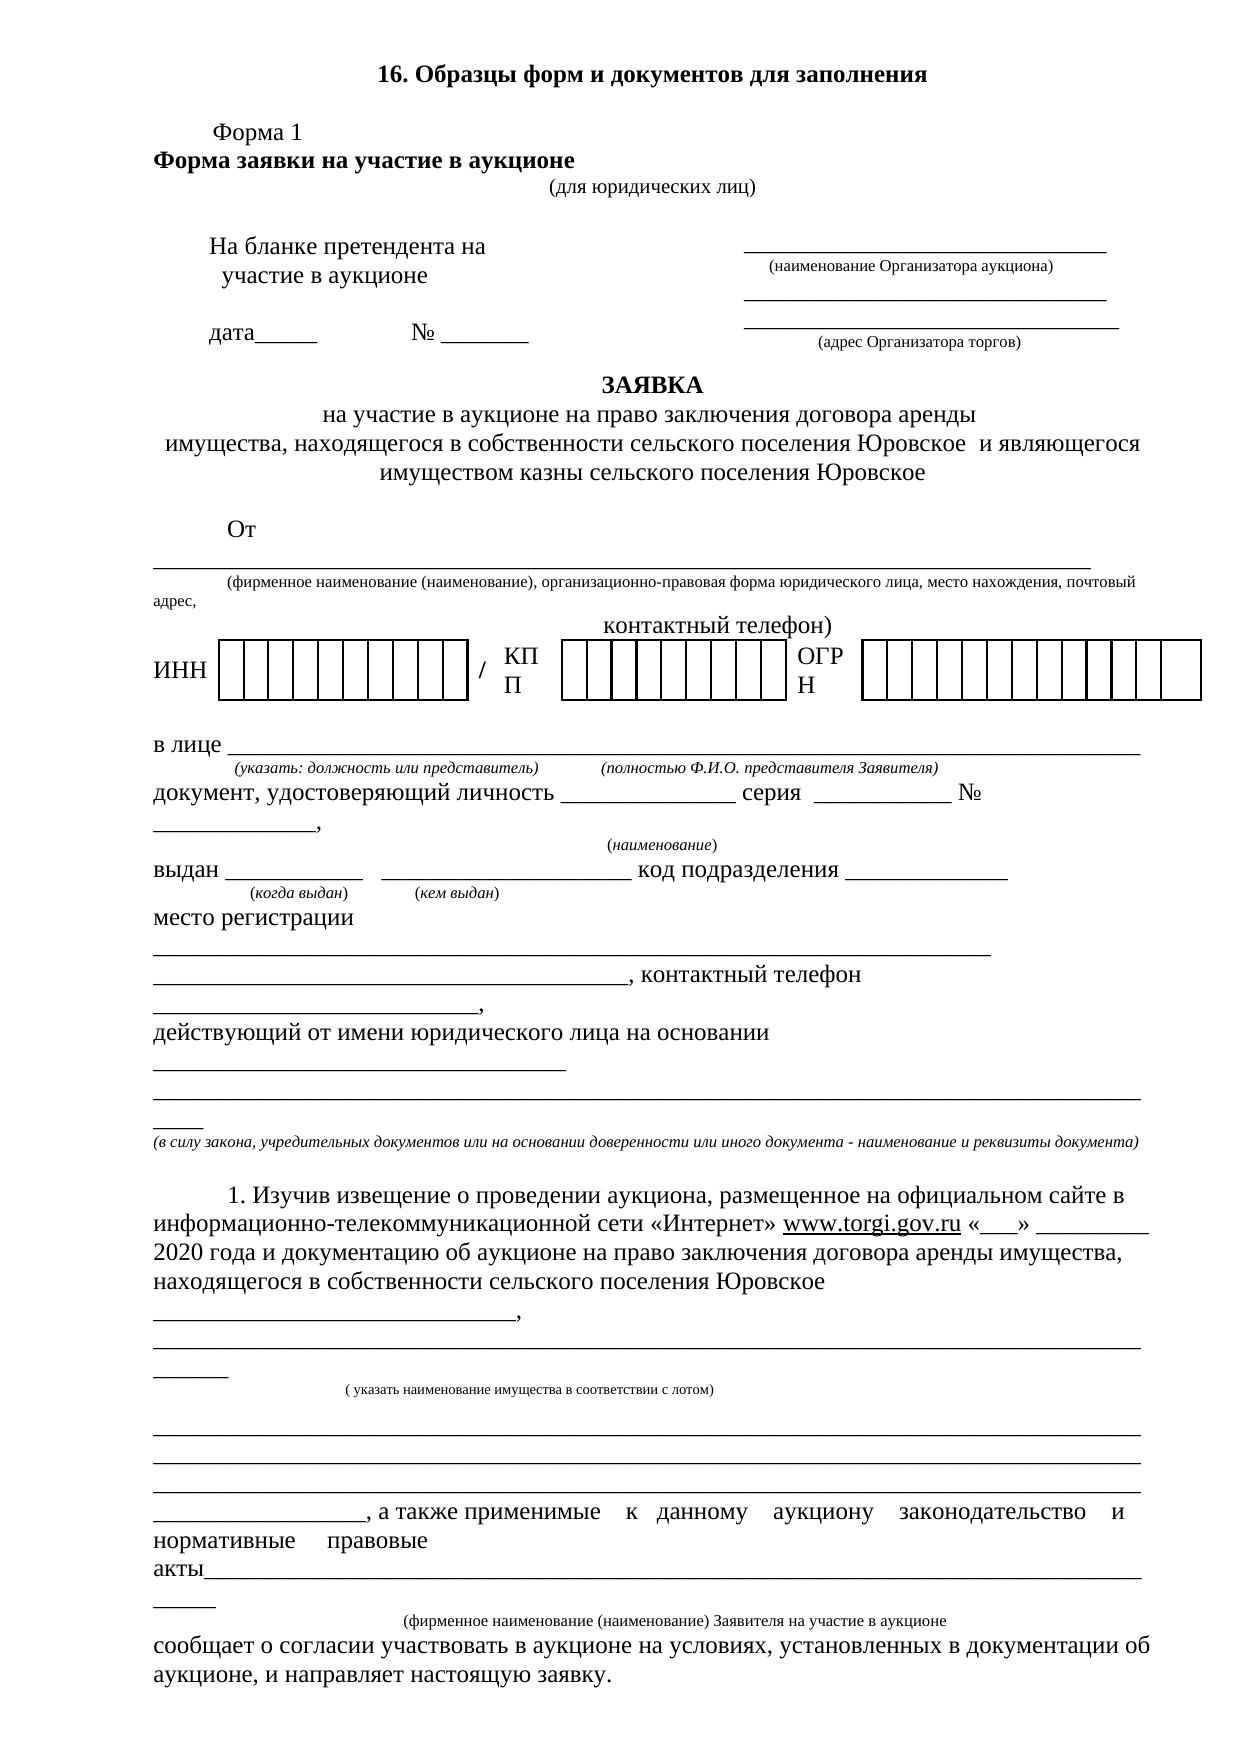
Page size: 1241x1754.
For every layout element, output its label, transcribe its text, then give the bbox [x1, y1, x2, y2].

text (наименование Организатора аукциона) [544, 256, 1152, 275]
table_header [762, 641, 785, 698]
table_header [563, 641, 586, 698]
table_header [1113, 641, 1135, 698]
text 1. Изучив извещение о проведении аукциона, размещенное на официальном сайте в информационно-телекоммуникационной сети «Интернет» www.torgi.gov.ru «___» _________ 2020 года и документацию об аукционе на право заключения договора аренды имущества, находящегося в собственности сельского поселения Юровское _____________________________, _____________________________________________________________________________________ [153, 1180, 1152, 1381]
table_header [319, 641, 342, 698]
table_header [963, 641, 986, 698]
table_header [737, 641, 760, 698]
subtitle на участие в аукционе на право заключения договора аренды [153, 399, 1152, 428]
table_header [864, 641, 886, 698]
text (адрес Организатора торгов) [153, 332, 1152, 351]
text (наименование) [153, 835, 1152, 854]
table_header [988, 641, 1011, 698]
text (когда выдан) (кем выдан) [212, 883, 1152, 902]
text От ___________________________________________________________________________ [153, 514, 1152, 572]
text ______________________________________, контактный телефон __________________________, [153, 959, 1152, 1017]
text (фирменное наименование (наименование), организационно-правовая форма юридического лица, место нахождения, почтовый адрес, [153, 572, 1152, 610]
table_header [913, 641, 936, 698]
table_header [245, 641, 267, 698]
table_header [938, 641, 961, 698]
table_header [1063, 641, 1085, 698]
table_header [369, 641, 392, 698]
text ______________________________ [153, 303, 1152, 332]
table_header [1013, 641, 1036, 698]
table_header ОГРН [787, 639, 861, 698]
text документ, удостоверяющий личность ______________ серия ___________ № _____________, [153, 777, 1152, 835]
table_header / [469, 639, 492, 698]
text дата_____ № _______ [194, 317, 544, 346]
table_header [220, 641, 243, 698]
table_header [712, 641, 735, 698]
text (указать: должность или представитель) (полностью Ф.И.О. представителя Заявителя) [153, 758, 1152, 777]
text (в силу закона, учредительных документов или на основании доверенности или иного документа - наименование и реквизиты документа) [153, 1132, 1152, 1151]
table_header [294, 641, 317, 698]
table_header КПП [493, 639, 561, 698]
text На бланке претендента на [194, 231, 544, 260]
text [153, 256, 194, 275]
text участие в аукционе [194, 260, 544, 289]
table_header [419, 641, 442, 698]
text 16. Образцы форм и документов для заполнения [153, 59, 1152, 88]
subtitle Форма заявки на участие в аукционе [153, 145, 1152, 174]
text место регистрации ___________________________________________________________________ [153, 902, 1152, 959]
table_header [613, 641, 635, 698]
text в лице _________________________________________________________________________ [153, 729, 1152, 758]
table_header [394, 641, 417, 698]
text _____________________________ [153, 275, 1152, 303]
text Форма 1 [153, 117, 1152, 145]
text (фирменное наименование (наименование) Заявителя на участие в аукционе [153, 1611, 1152, 1630]
table_header [1038, 641, 1061, 698]
text действующий от имени юридического лица на основании _________________________________ [153, 1017, 1152, 1074]
text контактный телефон) [153, 610, 1152, 639]
table_header ИНН [142, 639, 218, 698]
table_header [888, 641, 911, 698]
text ЗАЯВКА [153, 371, 1152, 399]
text ( указать наименование имущества в соответствии с лотом) [153, 1381, 1152, 1410]
text ___________________________________________________________________________________ [153, 1074, 1152, 1132]
table_header [687, 641, 710, 698]
table_header [638, 641, 660, 698]
text имущества, находящегося в собственности сельского поселения Юровское и являющегося имуществом казны сельского поселения Юровское [153, 428, 1152, 486]
text _____________________________ [153, 227, 1152, 256]
table_header [269, 641, 292, 698]
text (для юридических лиц) [153, 174, 1152, 198]
table_header [662, 641, 685, 698]
text сообщает о согласии участвовать в аукционе на условиях, установленных в документации об аукционе, и направляет настоящую заявку. [153, 1630, 1152, 1688]
table_header [444, 641, 466, 698]
text выдан ___________ ____________________ код подразделения _____________ [153, 854, 1152, 883]
table_header [1162, 641, 1200, 698]
table_header [344, 641, 367, 698]
text ______________________________________________________________________________________________________________________________________________________________________________________________________________________________________________________________, а также применимые к данному аукциону законодательство и нормативные правовые акты________________________________________________________________________________ [153, 1410, 1152, 1611]
table_header [588, 641, 610, 698]
table_header [1137, 641, 1160, 698]
table_header [1088, 641, 1110, 698]
